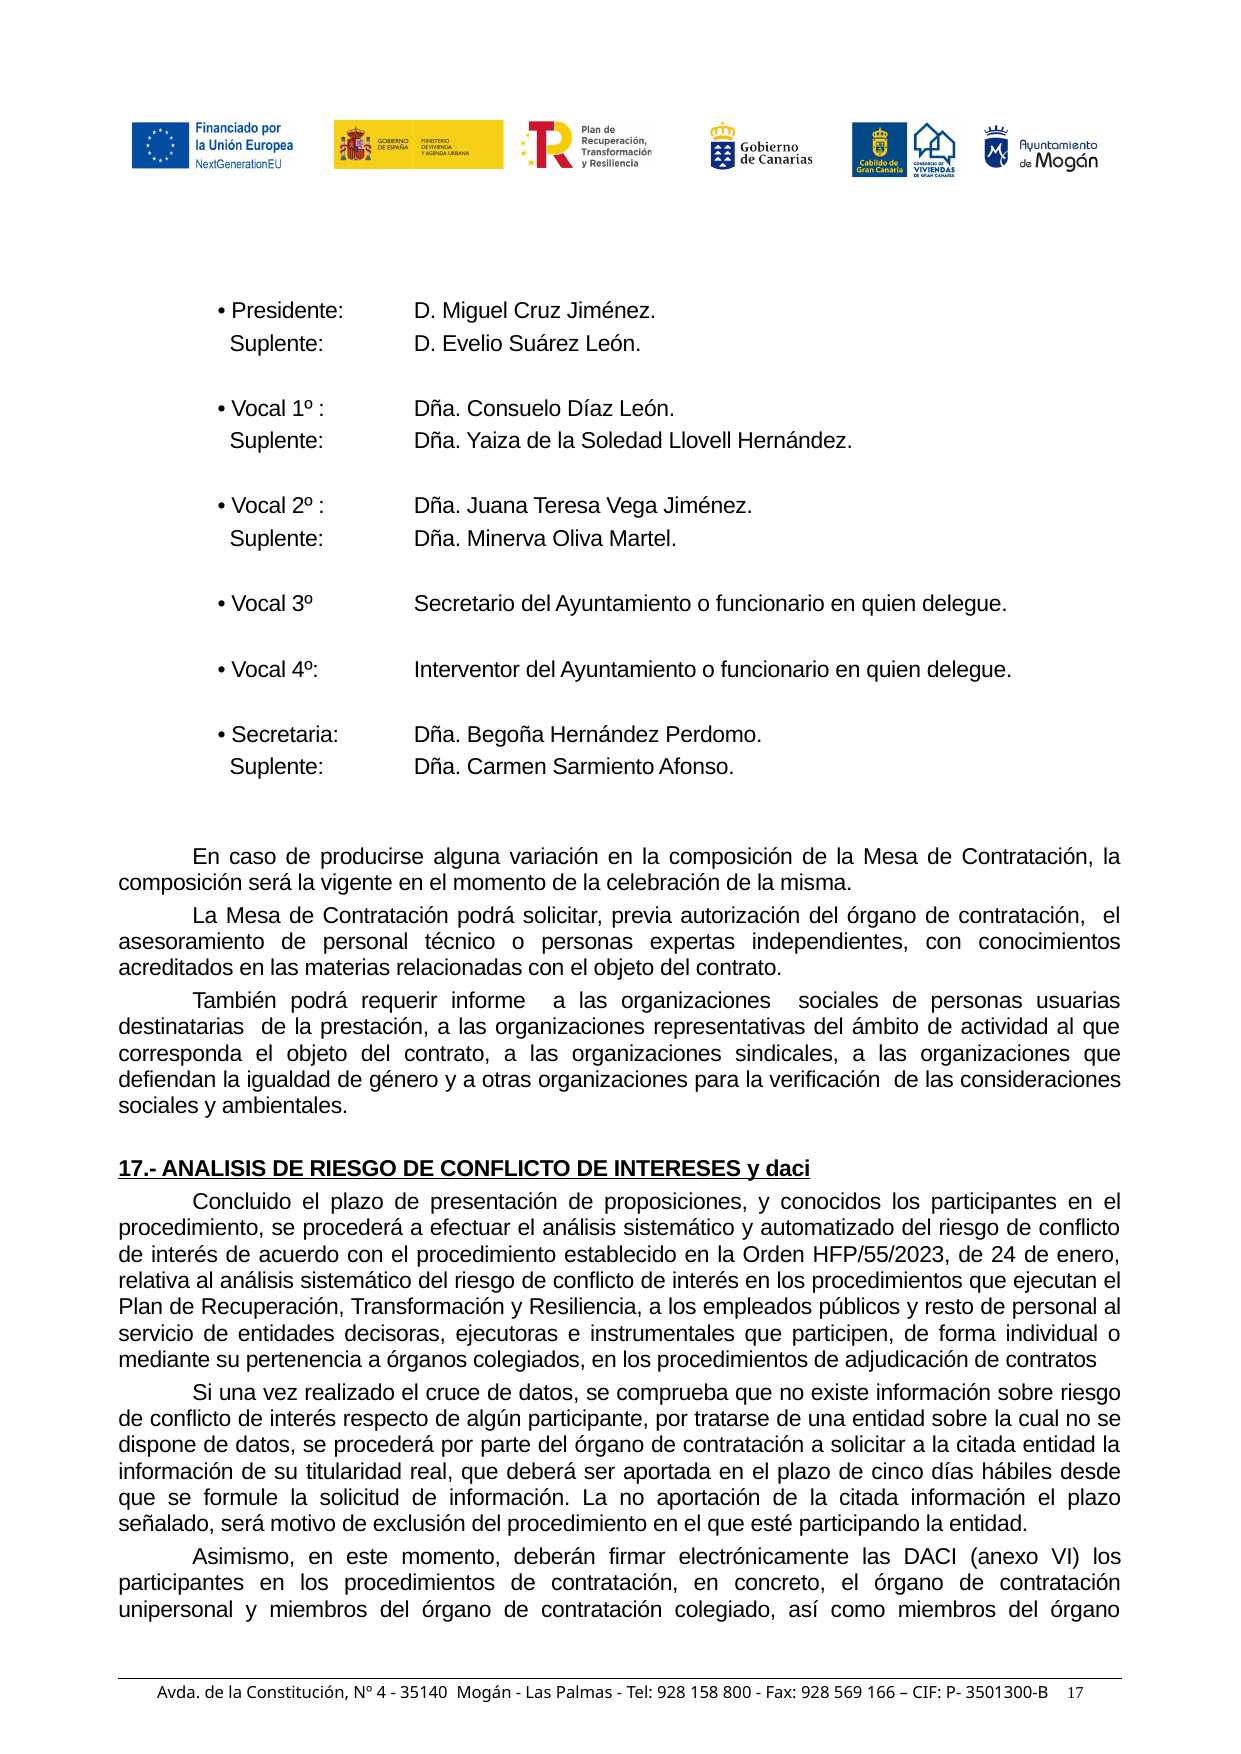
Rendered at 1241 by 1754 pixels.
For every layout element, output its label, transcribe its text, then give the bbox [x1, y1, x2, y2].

text En caso de producirse alguna variación en la composición de la Mesa de Contratación, la composición será la vigente en el momento de la celebración de la misma. [118, 843, 1122, 895]
text La Mesa de Contratación podrá solicitar, previa autorización del órgano de contratación, el asesoramiento de personal técnico o personas expertas independientes, con conocimientos acreditados en las materias relacionadas con el objeto del contrato. [118, 902, 1122, 981]
text Concluido el plazo de presentación de proposiciones, y conocidos los participantes en el procedimiento, se procederá a efectuar el análisis sistemático y automatizado del riesgo de conflicto de interés de acuerdo con el procedimiento establecido en la Orden HFP/55/2023, de 24 de enero, relativa al análisis sistemático del riesgo de conflicto de interés en los procedimientos que ejecutan el Plan de Recuperación, Transformación y Resiliencia, a los empleados públicos y resto de personal al servicio de entidades decisoras, ejecutoras e instrumentales que participen, de forma individual o mediante su pertenencia a órganos colegiados, en los procedimientos de adjudicación de contratos [118, 1188, 1122, 1372]
picture [843, 115, 964, 180]
text Asimismo, en este momento, deberán firmar electrónicamente las DACI (anexo VI) los participantes en los procedimientos de contratación, en concreto, el órgano de contratación unipersonal y miembros del órgano de contratación colegiado, así como miembros del órgano [118, 1543, 1122, 1622]
text • Vocal 1º : Dña. Consuelo Díaz León. [193, 395, 1122, 421]
text 17.- ANALISIS DE RIESGO DE CONFLICTO DE INTERESES y daci [118, 1155, 1122, 1182]
text • Vocal 4º: Interventor del Ayuntamiento o funcionario en quien delegue. [193, 656, 1122, 682]
text • Secretaria: Dña. Begoña Hernández Perdomo. [193, 721, 1122, 747]
text También podrá requerir informe a las organizaciones sociales de personas usuarias destinatarias de la prestación, a las organizaciones representativas del ámbito de actividad al que corresponda el objeto del contrato, a las organizaciones sindicales, a las organizaciones que defiendan la igualdad de género y a otras organizaciones para la verificación de las consideraciones sociales y ambientales. [118, 987, 1122, 1119]
picture [710, 122, 813, 170]
text Suplente: Dña. Minerva Oliva Martel. [193, 525, 1122, 551]
text • Vocal 3º Secretario del Ayuntamiento o funcionario en quien delegue. [193, 590, 1122, 617]
picture [256, 122, 296, 170]
text • Vocal 2º : Dña. Juana Teresa Vega Jiménez. [193, 492, 1122, 519]
text Suplente: Dña. Carmen Sarmiento Afonso. [193, 753, 1122, 780]
text • Presidente: D. Miguel Cruz Jiménez. [193, 297, 1122, 323]
text Suplente: Dña. Yaiza de la Soledad Llovell Hernández. [193, 427, 1122, 454]
text Si una vez realizado el cruce de datos, se comprueba que no existe información sobre riesgo de conflicto de interés respecto de algún participante, por tratarse de una entidad sobre la cual no se dispone de datos, se procederá por parte del órgano de contratación a solicitar a la citada entidad la información de su titularidad real, que deberá ser aportada en el plazo de cinco días hábiles desde que se formule la solicitud de información. La no aportación de la citada información el plazo señalado, será motivo de exclusión del procedimiento en el que esté participando la entidad. [118, 1378, 1122, 1537]
picture [977, 114, 1106, 181]
text Suplente: D. Evelio Suárez León. [193, 329, 1122, 356]
